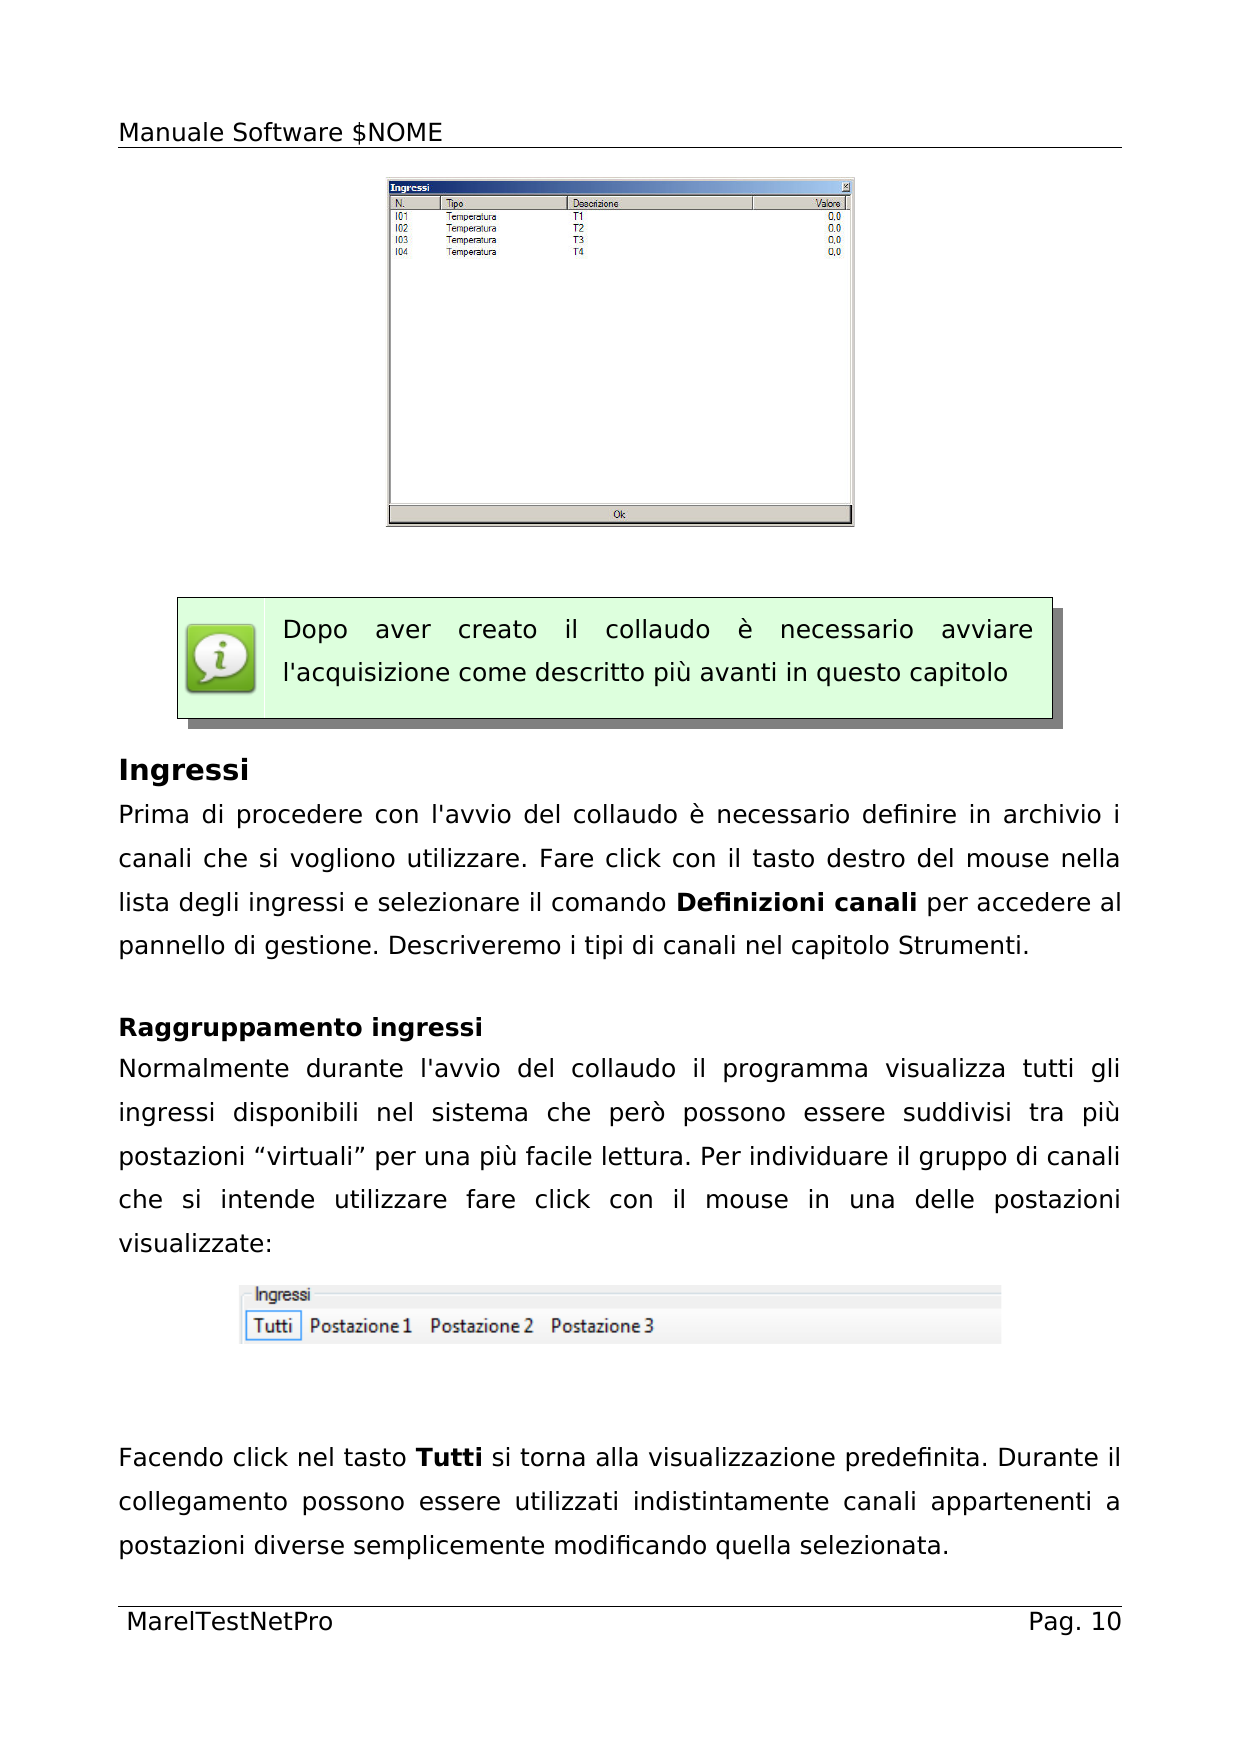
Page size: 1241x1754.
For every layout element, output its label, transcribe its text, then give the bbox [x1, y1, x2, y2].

table_header Dopo aver creato il collaudo è necessario avviare l'acquisizione come descritto più avanti in questo capitolo [265, 598, 1052, 718]
picture [183, 620, 259, 696]
picture [238, 1285, 1002, 1344]
text Prima di procedere con l'avvio del collaudo è necessario definire in archivio i canali che si vogliono utilizzare. Fare click con il tasto destro del mouse nella lista degli ingressi e selezionare il comando Definizioni canali per accedere al pannello di gestione. Descriveremo i tipi di canali nel capitolo Strumenti. [118, 800, 1122, 961]
subtitle Ingressi [118, 754, 1122, 788]
text Facendo click nel tasto Tutti si torna alla visualizzazione predefinita. Durante il collegamento possono essere utilizzati indistintamente canali appartenenti a postazioni diverse semplicemente modificando quella selezionata. [118, 1443, 1122, 1560]
subtitle Raggruppamento ingressi [118, 1013, 1122, 1042]
picture [385, 177, 855, 527]
table_header [178, 598, 264, 718]
text Normalmente durante l'avvio del collaudo il programma visualizza tutti gli ingressi disponibili nel sistema che però possono essere suddivisi tra più postazioni “virtuali” per una più facile lettura. Per individuare il gruppo di canali che si intende utilizzare fare click con il mouse in una delle postazioni visualizzate: [118, 1054, 1122, 1258]
